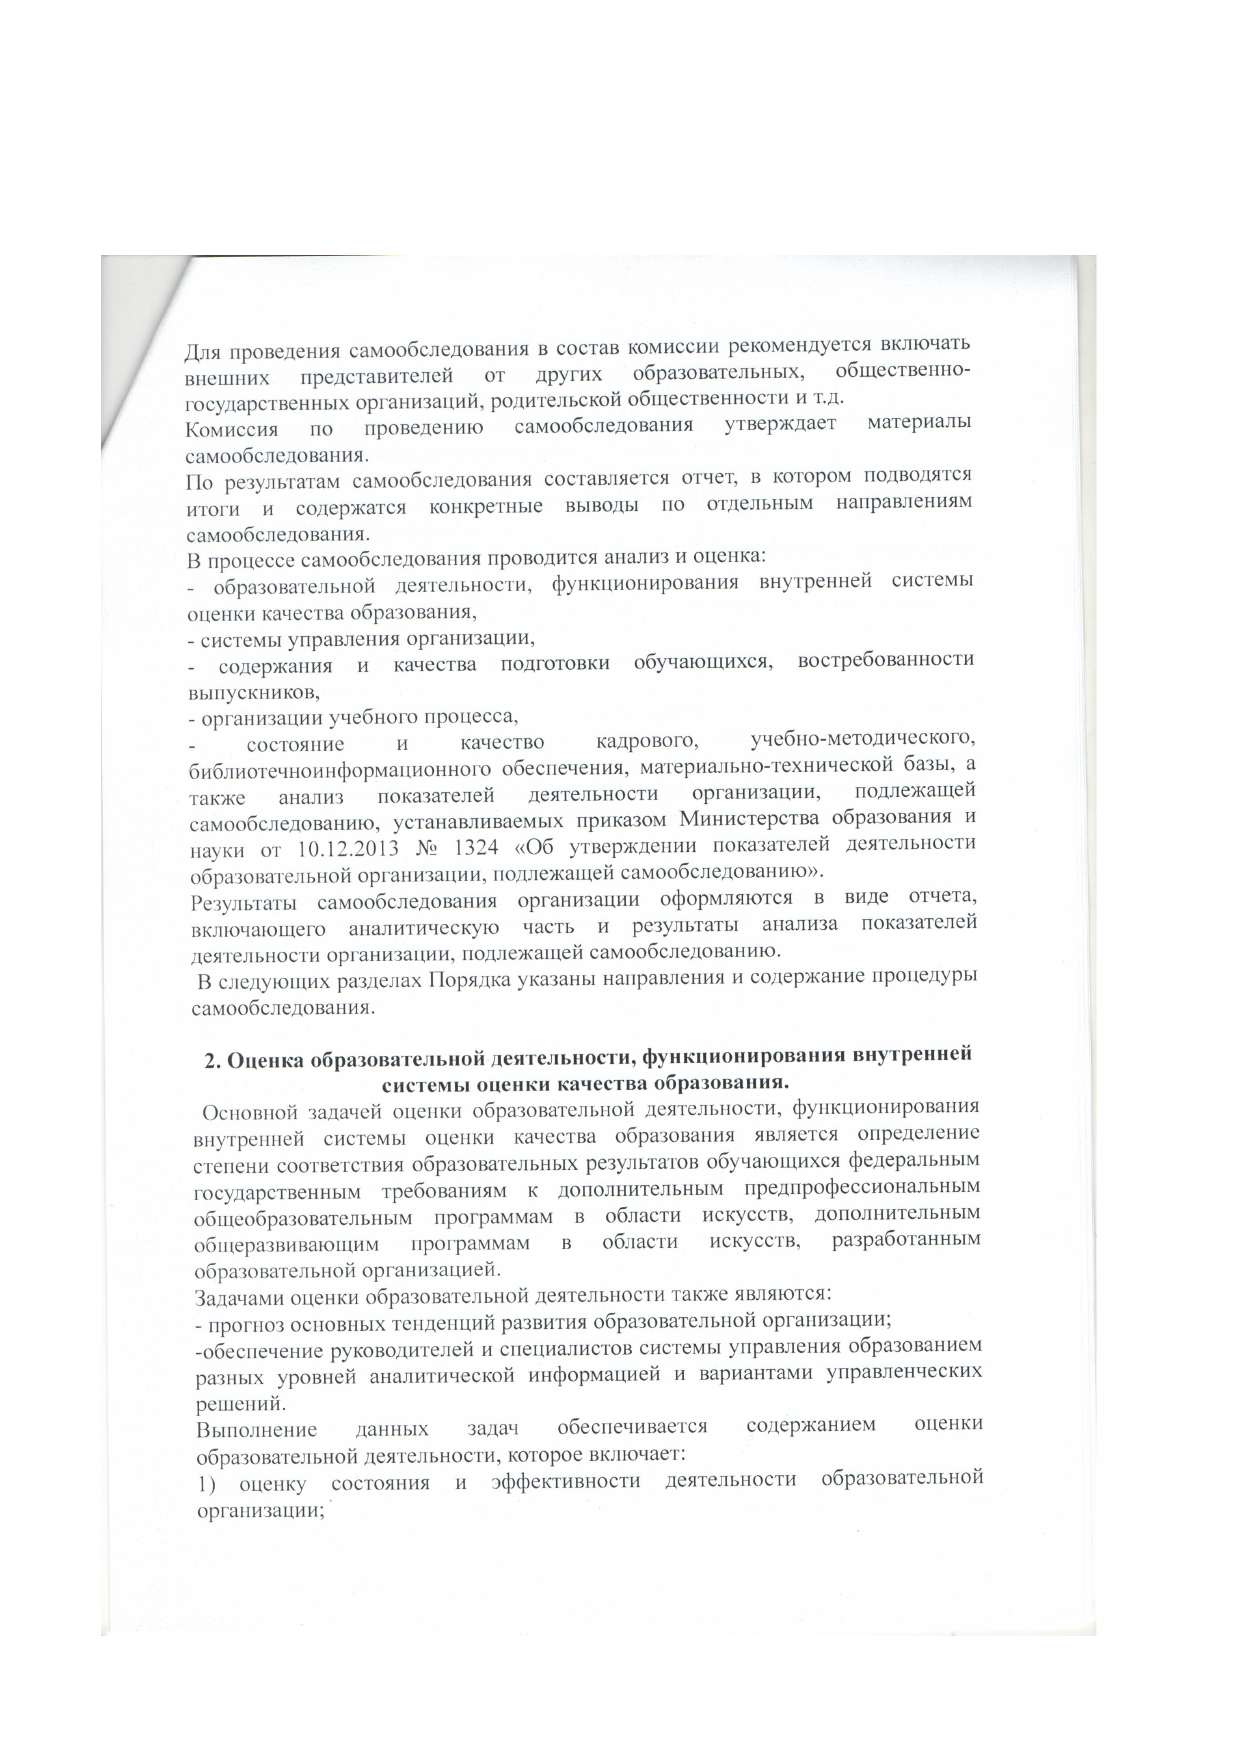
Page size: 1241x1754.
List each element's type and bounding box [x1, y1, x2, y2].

picture [101, 255, 1105, 1636]
